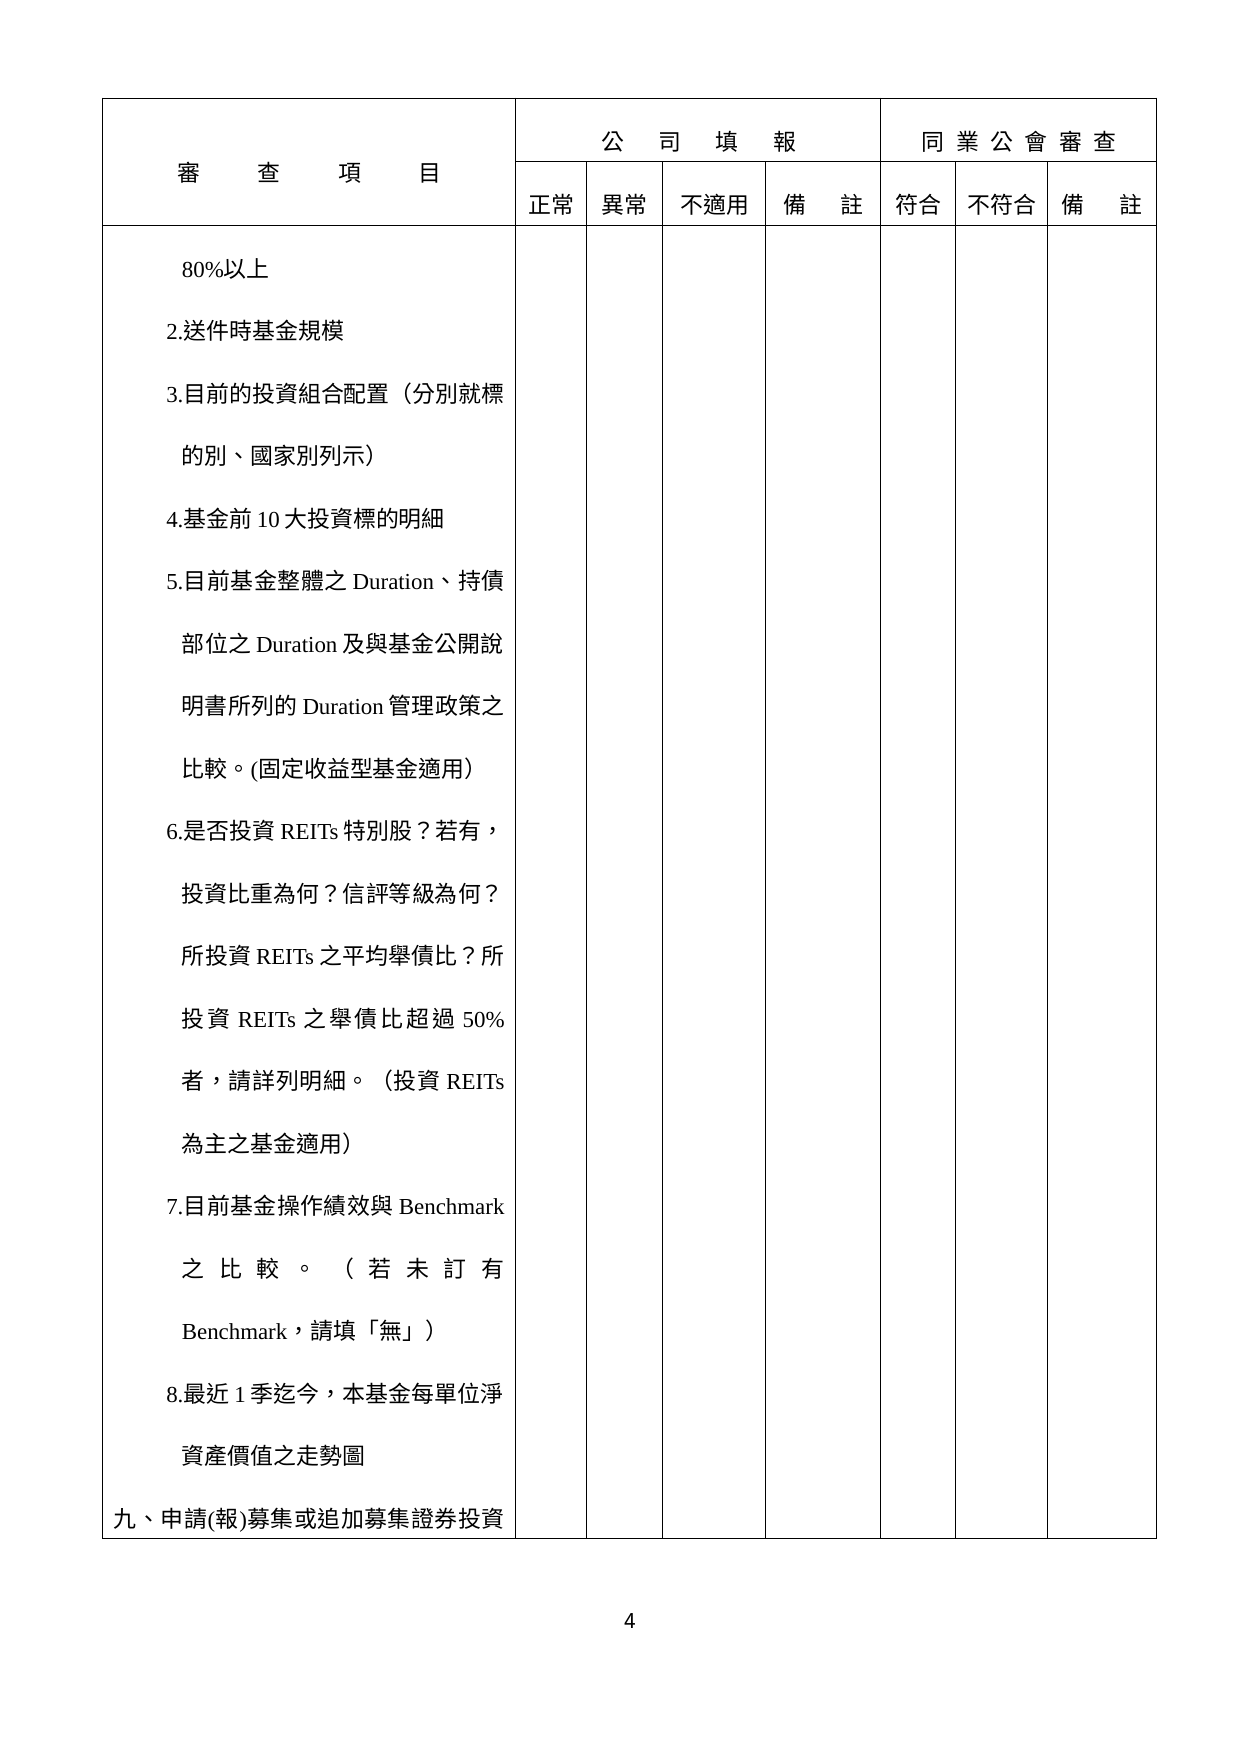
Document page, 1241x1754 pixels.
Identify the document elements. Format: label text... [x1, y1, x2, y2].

table_cell 備 註 [766, 162, 880, 224]
table_header 同 業 公 會 審 查 [881, 99, 1156, 161]
table_cell 80%以上 2.送件時基金規模 3.目前的投資組合配置（分別就標的別、國家別列示） 4.基金前10大投資標的明細 5.目前基金整體之Duration、持債部位之Duration及與基金公開說明書所列的Duration管理政策之比較。(固定收益型基金適用） 6.是否投資REITs特別股？若有，投資比重為何？信評等級為何？所投資REITs之平均舉債比？所投資REITs之舉債比超過50%者，請詳列明細。（投資REITs為主之基金適用） 7.目前基金操作績效與Benchmark之比較。（若未訂有Benchmark，請填「無」） 8.最近1季迄今，本基金每單位淨資產價值之走勢圖 九、申請(報)募集或追加募集證券投資 [103, 226, 515, 1538]
table_cell [516, 226, 586, 1538]
table_cell [663, 226, 765, 1538]
table_cell [766, 226, 880, 1538]
table_cell 備 註 [1048, 162, 1156, 224]
table_header 公 司 填 報 [516, 99, 880, 161]
table_cell [587, 226, 662, 1538]
table_cell 不符合 [956, 162, 1047, 224]
table_cell [881, 226, 955, 1538]
table_cell 異常 [587, 162, 662, 224]
table_cell 不適用 [663, 162, 765, 224]
table_cell 正常 [516, 162, 586, 224]
table_cell [1048, 226, 1156, 1538]
table_cell 符合 [881, 162, 955, 224]
table_header 審 查 項 目 [103, 99, 515, 224]
table_cell [956, 226, 1047, 1538]
